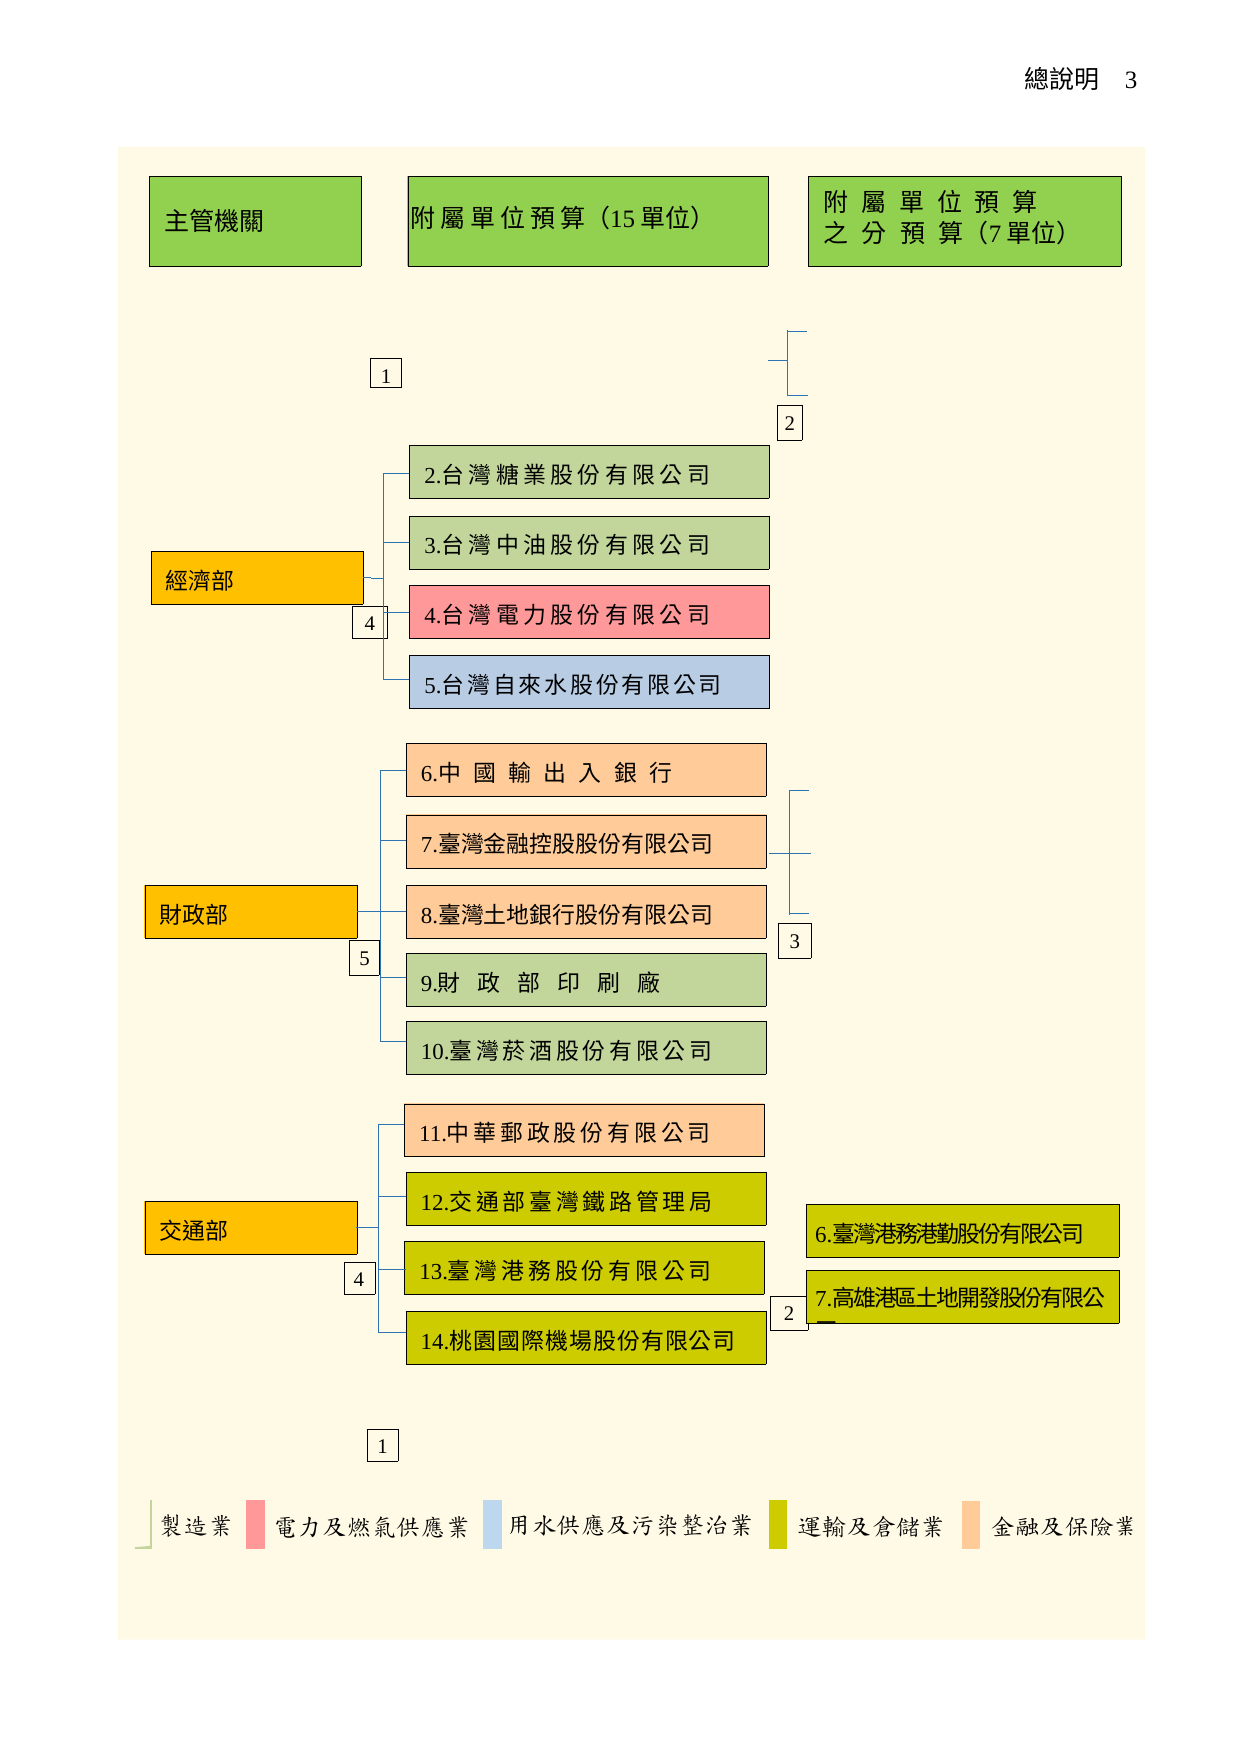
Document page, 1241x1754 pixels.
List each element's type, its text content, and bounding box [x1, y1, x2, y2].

text 2 [780, 407, 799, 436]
text 6.臺灣港務港勤股份有限公司 [815, 1216, 1110, 1249]
text 10.臺灣菸酒股份有限公司 [421, 1033, 751, 1066]
text 6.中國輸出入銀行 [421, 755, 751, 788]
text 9.財政部印刷廠 [421, 965, 751, 998]
text 之分預算（7單位） [823, 219, 1106, 248]
text 11.中華郵政股份有限公司 [419, 1115, 749, 1148]
text 7.高雄港區土地開發股份有限公司 [815, 1280, 1110, 1323]
text 5.台灣自來水股份有限公司 [424, 666, 754, 700]
text 經濟部 [166, 563, 348, 596]
text 3 [780, 925, 808, 954]
text 4.台灣電力股份有限公司 [424, 597, 754, 630]
text 主管機關 [164, 193, 346, 239]
text 13.臺灣港務股份有限公司 [419, 1253, 749, 1286]
text 4 [355, 607, 383, 637]
text 2 [771, 1297, 808, 1326]
text 8.臺灣土地銀行股份有限公司 [421, 897, 751, 930]
text 7.臺灣金融控股股份有限公司 [421, 826, 751, 859]
text 財政部 [159, 897, 342, 930]
text 交通部 [159, 1213, 342, 1246]
text 4 [345, 1263, 372, 1292]
text 12.交通部臺灣鐵路管理局 [420, 1184, 751, 1217]
text 5 [352, 942, 376, 971]
text 2.台灣糖業股份有限公司 [424, 457, 754, 490]
text 3.台灣中油股份有限公司 [424, 527, 754, 561]
text 附屬單位預算（15單位） [411, 191, 765, 237]
text 1 [370, 1431, 395, 1459]
text 1 [373, 360, 399, 385]
text 14.桃園國際機場股份有限公司 [420, 1323, 751, 1356]
text 附屬單位預算 [823, 183, 1106, 219]
